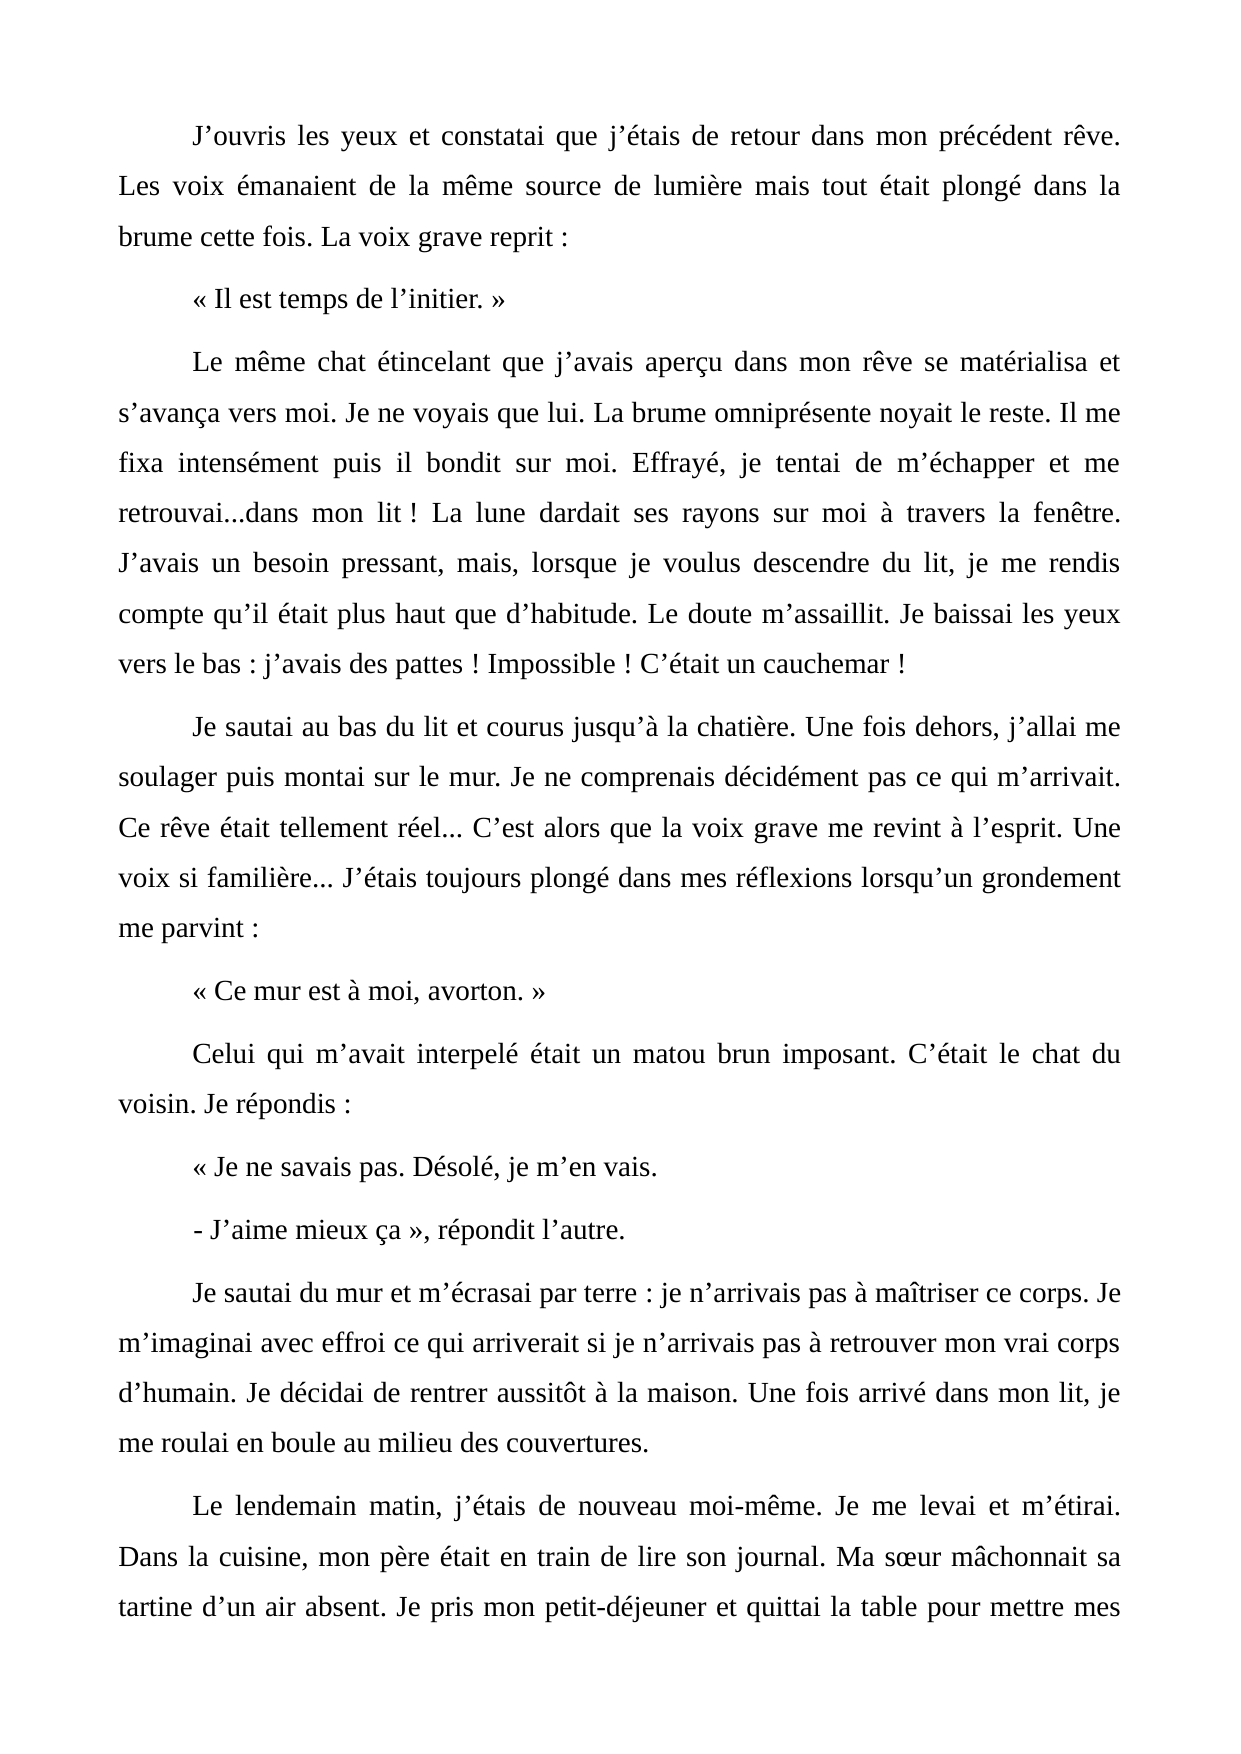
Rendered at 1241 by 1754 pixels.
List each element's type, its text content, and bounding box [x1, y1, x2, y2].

text « Il est temps de l’initier. » [118, 282, 1122, 315]
text Je sautai au bas du lit et courus jusqu’à la chatière. Une fois dehors, j’allai me soulager puis montai sur le mur. Je ne comprenais décidément pas ce qui m’arrivait. Ce rêve était tellement réel... C’est alors que la voix grave me revint à l’esprit. Une voix si familière... J’étais toujours plongé dans mes réflexions lorsqu’un grondement me parvint : [118, 709, 1122, 944]
text « Je ne savais pas. Désolé, je m’en vais. [118, 1149, 1122, 1183]
text Je sautai du mur et m’écrasai par terre : je n’arrivais pas à maîtriser ce corps. Je m’imaginai avec effroi ce qui arriverait si je n’arrivais pas à retrouver mon vrai corps d’humain. Je décidai de rentrer aussitôt à la maison. Une fois arrivé dans mon lit, je me roulai en boule au milieu des couvertures. [118, 1275, 1122, 1459]
text - J’aime mieux ça », répondit l’autre. [118, 1212, 1122, 1245]
text Le même chat étincelant que j’avais aperçu dans mon rêve se matérialisa et s’avança vers moi. Je ne voyais que lui. La brume omniprésente noyait le reste. Il me fixa intensément puis il bondit sur moi. Effrayé, je tentai de m’échapper et me retrouvai...dans mon lit ! La lune dardait ses rayons sur moi à travers la fenêtre. J’avais un besoin pressant, mais, lorsque je voulus descendre du lit, je me rendis compte qu’il était plus haut que d’habitude. Le doute m’assaillit. Je baissai les yeux vers le bas : j’avais des pattes ! Impossible ! C’était un cauchemar ! [118, 344, 1122, 680]
text « Ce mur est à moi, avorton. » [118, 973, 1122, 1007]
text J’ouvris les yeux et constatai que j’étais de retour dans mon précédent rêve. Les voix émanaient de la même source de lumière mais tout était plongé dans la brume cette fois. La voix grave reprit : [118, 118, 1122, 252]
text Celui qui m’avait interpelé était un matou brun imposant. C’était le chat du voisin. Je répondis : [118, 1036, 1122, 1120]
text Le lendemain matin, j’étais de nouveau moi-même. Je me levai et m’étirai. Dans la cuisine, mon père était en train de lire son journal. Ma sœur mâchonnait sa tartine d’un air absent. Je pris mon petit-déjeuner et quittai la table pour mettre mes [118, 1488, 1122, 1623]
